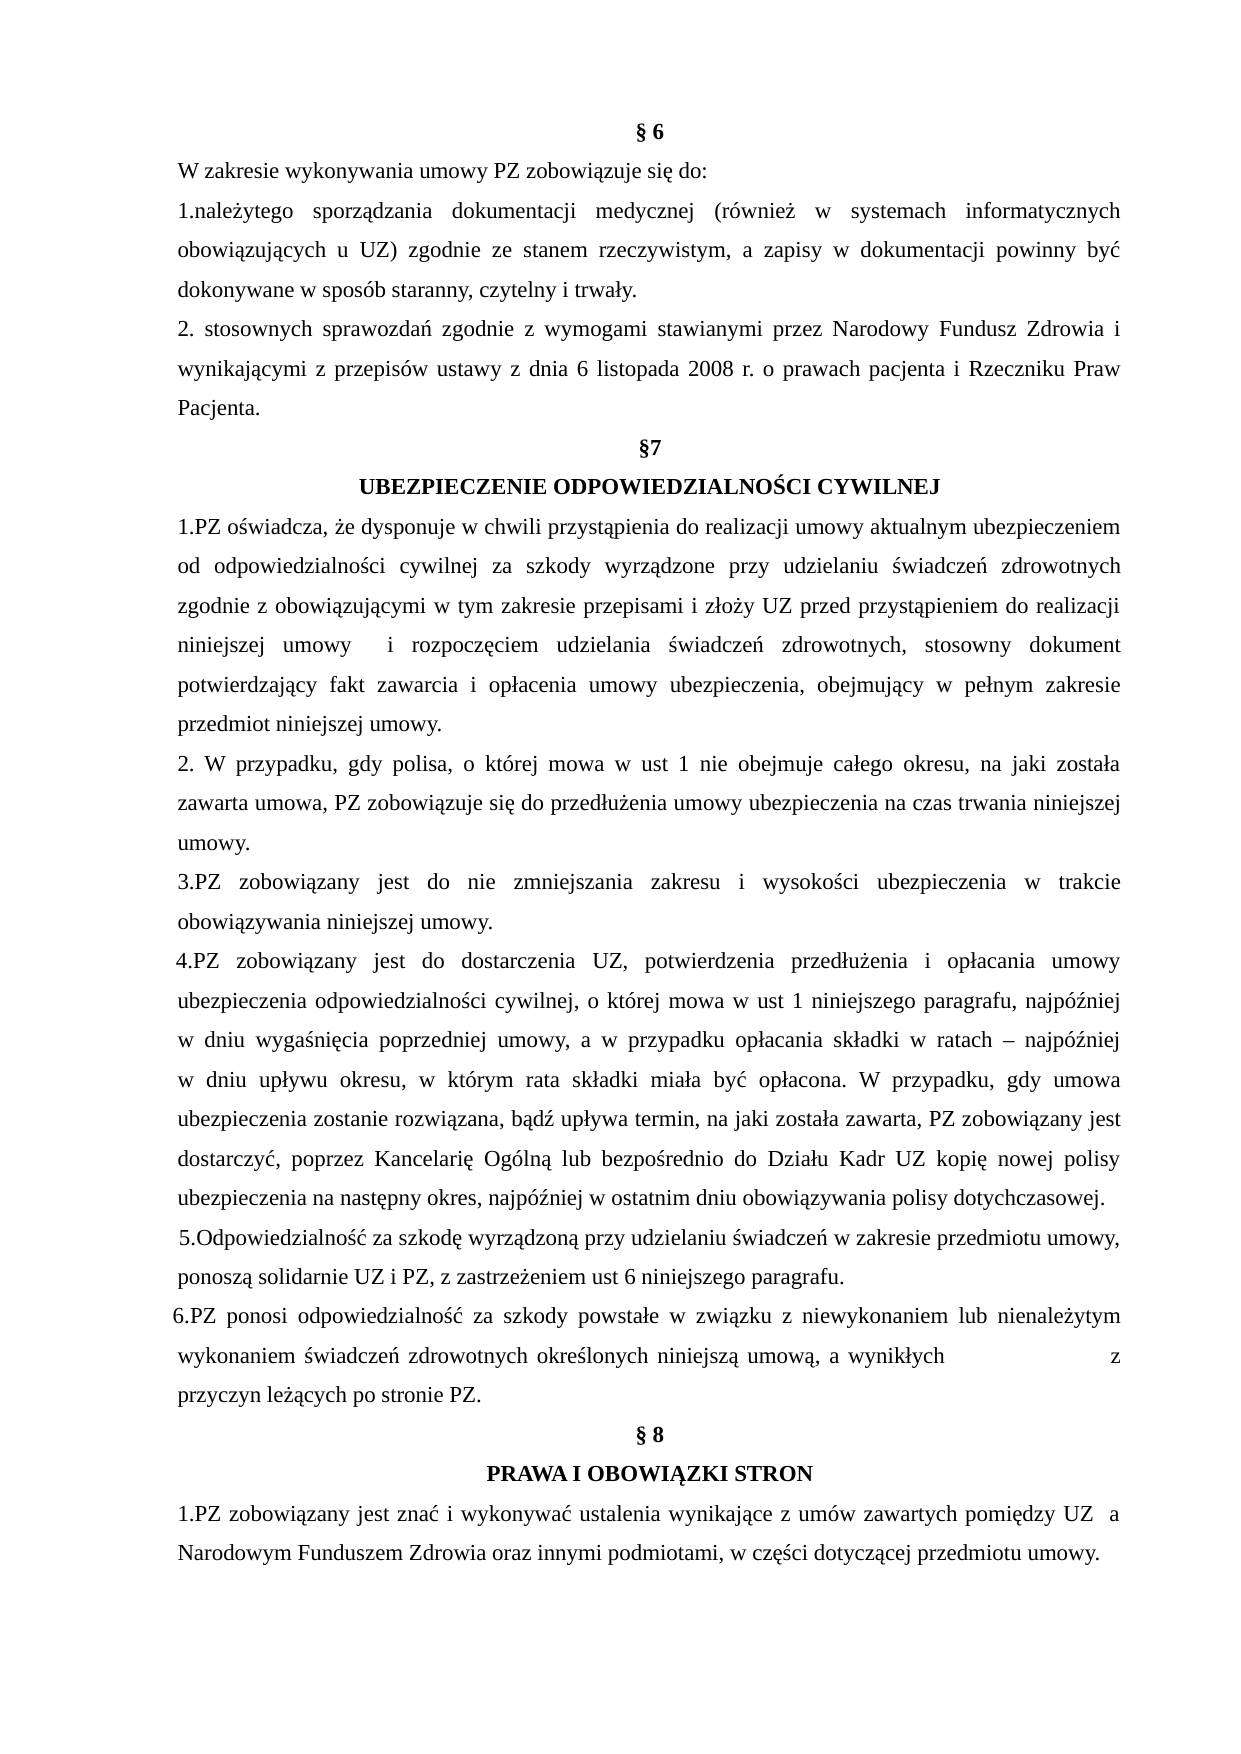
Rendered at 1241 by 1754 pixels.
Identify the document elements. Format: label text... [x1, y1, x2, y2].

list PZ ponosi odpowiedzialność za szkody powstałe w związku z niewykonaniem lub nienależytym wykonaniem świadczeń zdrowotnych określonych niniejszą umową, a wynikłych z przyczyn leżących po stronie PZ. [172, 1302, 1122, 1408]
list PZ zobowiązany jest do dostarczenia UZ, potwierdzenia przedłużenia i opłacania umowy ubezpieczenia odpowiedzialności cywilnej, o której mowa w ust 1 niniejszego paragrafu, najpóźniej w dniu wygaśnięcia poprzedniej umowy, a w przypadku opłacania składki w ratach – najpóźniej w dniu upływu okresu, w którym rata składki miała być opłacona. W przypadku, gdy umowa ubezpieczenia zostanie rozwiązana, bądź upływa termin, na jaki została zawarta, PZ zobowiązany jest dostarczyć, poprzez Kancelarię Ogólną lub bezpośrednio do Działu Kadr UZ kopię nowej polisy ubezpieczenia na następny okres, najpóźniej w ostatnim dniu obowiązywania polisy dotychczasowej. [176, 947, 1122, 1210]
text § 8 [177, 1421, 1122, 1447]
list PZ zobowiązany jest do nie zmniejszania zakresu i wysokości ubezpieczenia w trakcie obowiązywania niniejszej umowy. [177, 868, 1122, 934]
list stosownych sprawozdań zgodnie z wymogami stawianymi przez Narodowy Fundusz Zdrowia i wynikającymi z przepisów ustawy z dnia 6 listopada 2008 r. o prawach pacjenta i Rzeczniku Praw Pacjenta. [177, 316, 1122, 421]
list W przypadku, gdy polisa, o której mowa w ust 1 nie obejmuje całego okresu, na jaki została zawarta umowa, PZ zobowiązuje się do przedłużenia umowy ubezpieczenia na czas trwania niniejszej umowy. [177, 750, 1122, 855]
text W zakresie wykonywania umowy PZ zobowiązuje się do: [177, 158, 1122, 184]
list PZ oświadcza, że dysponuje w chwili przystąpienia do realizacji umowy aktualnym ubezpieczeniem od odpowiedzialności cywilnej za szkody wyrządzone przy udzielaniu świadczeń zdrowotnych zgodnie z obowiązującymi w tym zakresie przepisami i złoży UZ przed przystąpieniem do realizacji niniejszej umowy i rozpoczęciem udzielania świadczeń zdrowotnych, stosowny dokument potwierdzający fakt zawarcia i opłacenia umowy ubezpieczenia, obejmujący w pełnym zakresie przedmiot niniejszej umowy. [177, 513, 1122, 737]
list należytego sporządzania dokumentacji medycznej (również w systemach informatycznych obowiązujących u UZ) zgodnie ze stanem rzeczywistym, a zapisy w dokumentacji powinny być dokonywane w sposób staranny, czytelny i trwały. [177, 197, 1122, 302]
list Odpowiedzialność za szkodę wyrządzoną przy udzielaniu świadczeń w zakresie przedmiotu umowy, ponoszą solidarnie UZ i PZ, z zastrzeżeniem ust 6 niniejszego paragrafu. [177, 1223, 1122, 1289]
text PRAWA I OBOWIĄZKI STRON [177, 1460, 1122, 1487]
text § 6 [177, 118, 1122, 144]
text UBEZPIECZENIE ODPOWIEDZIALNOŚCI CYWILNEJ [177, 473, 1122, 500]
list PZ zobowiązany jest znać i wykonywać ustalenia wynikające z umów zawartych pomiędzy UZ a Narodowym Funduszem Zdrowia oraz innymi podmiotami, w części dotyczącej przedmiotu umowy. [177, 1500, 1122, 1566]
text §7 [177, 434, 1122, 460]
